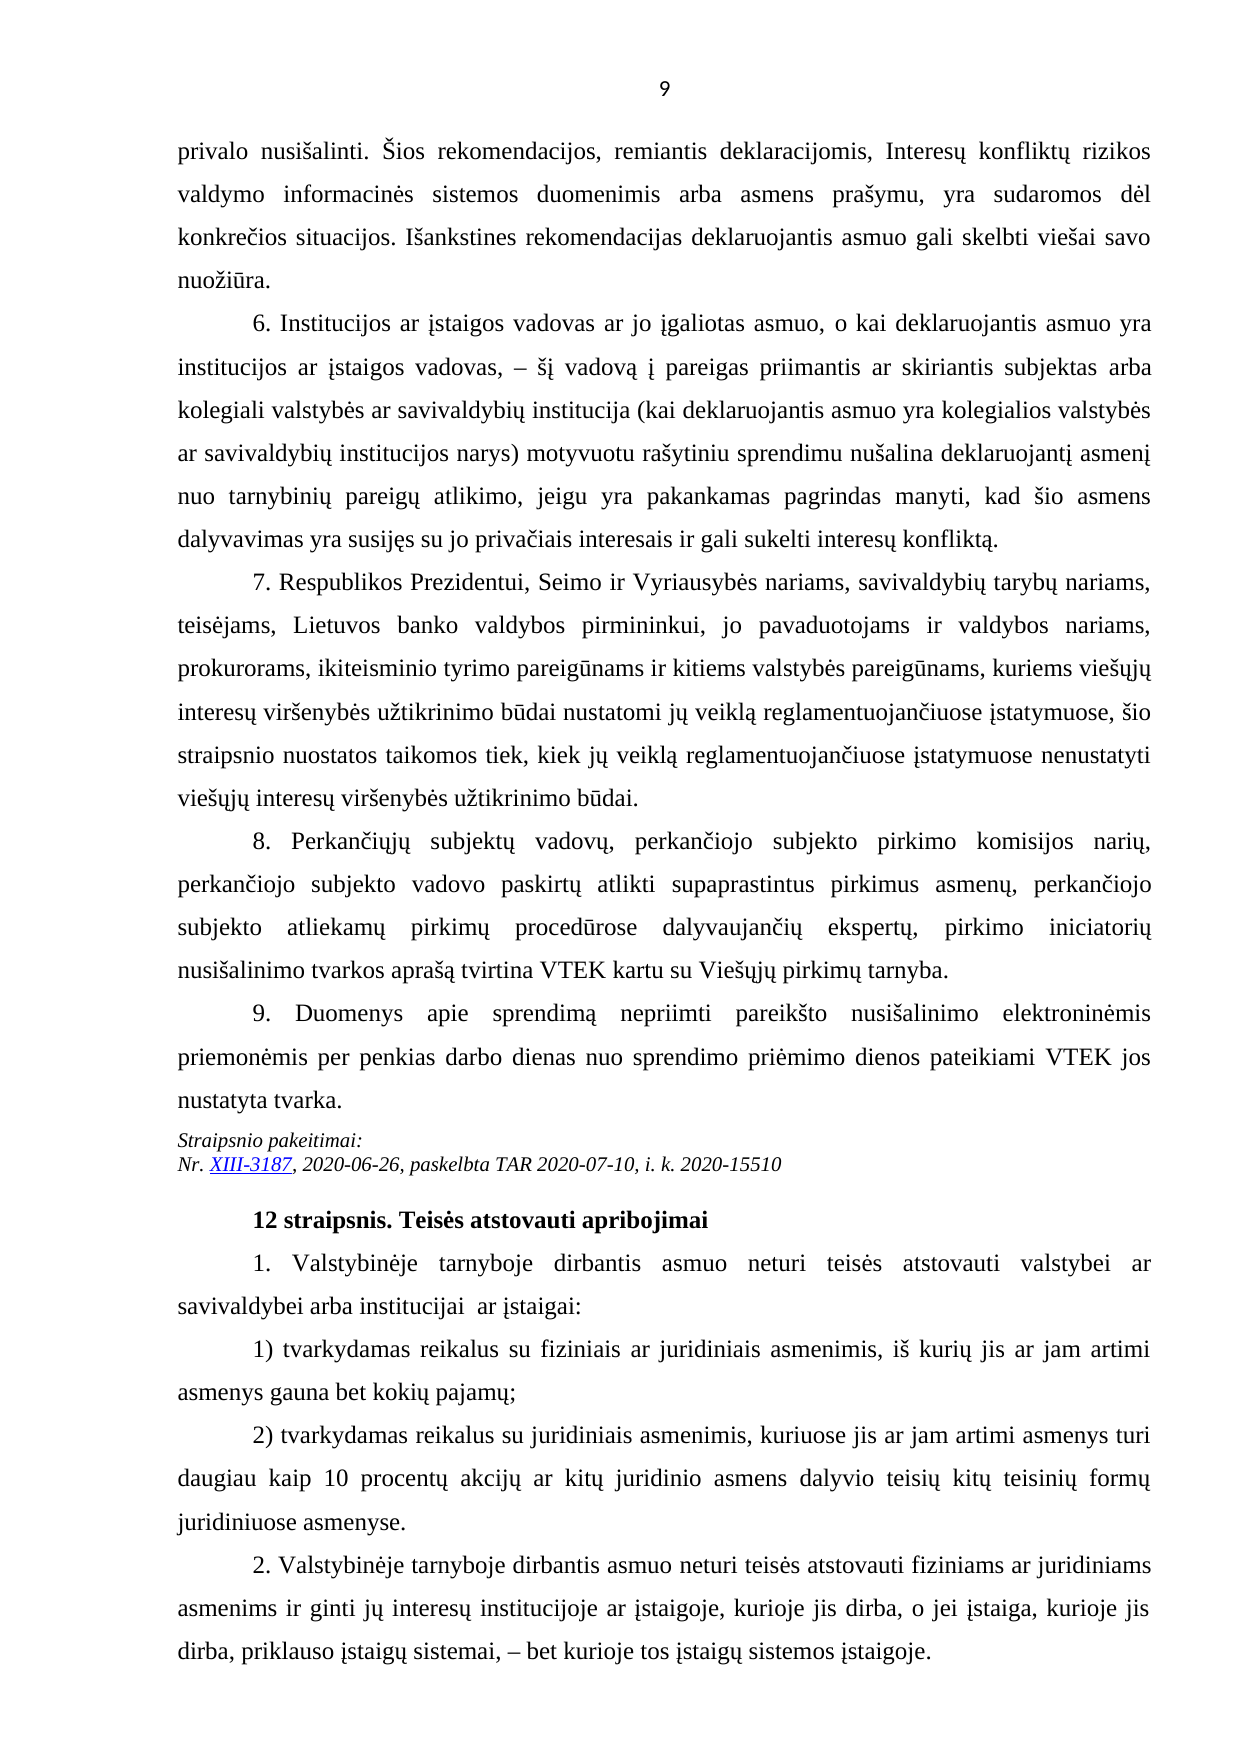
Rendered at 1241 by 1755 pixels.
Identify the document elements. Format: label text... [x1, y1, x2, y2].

text 6. Institucijos ar įstaigos vadovas ar jo įgaliotas asmuo, o kai deklaruojantis asmuo yra institucijos ar įstaigos vadovas, – šį vadovą į pareigas priimantis ar skiriantis subjektas arba kolegiali valstybės ar savivaldybių institucija (kai deklaruojantis asmuo yra kolegialios valstybės ar savivaldybių institucijos narys) motyvuotu rašytiniu sprendimu nušalina deklaruojantį asmenį nuo tarnybinių pareigų atlikimo, jeigu yra pakankamas pagrindas manyti, kad šio asmens dalyvavimas yra susijęs su jo privačiais interesais ir gali sukelti interesų konfliktą. [177, 308, 1152, 553]
text 9. Duomenys apie sprendimą nepriimti pareikšto nusišalinimo elektroninėmis priemonėmis per penkias darbo dienas nuo sprendimo priėmimo dienos pateikiami VTEK jos nustatyta tvarka. [177, 998, 1152, 1113]
text 1. Valstybinėje tarnyboje dirbantis asmuo neturi teisės atstovauti valstybei ar savivaldybei arba institucijai ar įstaigai: [177, 1248, 1152, 1320]
text 8. Perkančiųjų subjektų vadovų, perkančiojo subjekto pirkimo komisijos narių, perkančiojo subjekto vadovo paskirtų atlikti supaprastintus pirkimus asmenų, perkančiojo subjekto atliekamų pirkimų procedūrose dalyvaujančių ekspertų, pirkimo iniciatorių nusišalinimo tvarkos aprašą tvirtina VTEK kartu su Viešųjų pirkimų tarnyba. [177, 826, 1152, 984]
text Straipsnio pakeitimai: [177, 1128, 1152, 1152]
text 2) tvarkydamas reikalus su juridiniais asmenimis, kuriuose jis ar jam artimi asmenys turi daugiau kaip 10 procentų akcijų ar kitų juridinio asmens dalyvio teisių kitų teisinių formų juridiniuose asmenyse. [177, 1420, 1152, 1535]
text 12 straipsnis. Teisės atstovauti apribojimai [177, 1205, 1152, 1233]
text 2. Valstybinėje tarnyboje dirbantis asmuo neturi teisės atstovauti fiziniams ar juridiniams asmenims ir ginti jų interesų institucijoje ar įstaigoje, kurioje jis dirba, o jei įstaiga, kurioje jis dirba, priklauso įstaigų sistemai, – bet kurioje tos įstaigų sistemos įstaigoje. [177, 1550, 1152, 1665]
text Nr. XIII-3187, 2020-06-26, paskelbta TAR 2020-07-10, i. k. 2020-15510 [177, 1152, 1152, 1176]
text privalo nusišalinti. Šios rekomendacijos, remiantis deklaracijomis, Interesų konfliktų rizikos valdymo informacinės sistemos duomenimis arba asmens prašymu, yra sudaromos dėl konkrečios situacijos. Išankstines rekomendacijas deklaruojantis asmuo gali skelbti viešai savo nuožiūra. [177, 136, 1152, 294]
text 7. Respublikos Prezidentui, Seimo ir Vyriausybės nariams, savivaldybių tarybų nariams, teisėjams, Lietuvos banko valdybos pirmininkui, jo pavaduotojams ir valdybos nariams, prokurorams, ikiteisminio tyrimo pareigūnams ir kitiems valstybės pareigūnams, kuriems viešųjų interesų viršenybės užtikrinimo būdai nustatomi jų veiklą reglamentuojančiuose įstatymuose, šio straipsnio nuostatos taikomos tiek, kiek jų veiklą reglamentuojančiuose įstatymuose nenustatyti viešųjų interesų viršenybės užtikrinimo būdai. [177, 567, 1152, 812]
text 1) tvarkydamas reikalus su fiziniais ar juridiniais asmenimis, iš kurių jis ar jam artimi asmenys gauna bet kokių pajamų; [177, 1334, 1152, 1406]
